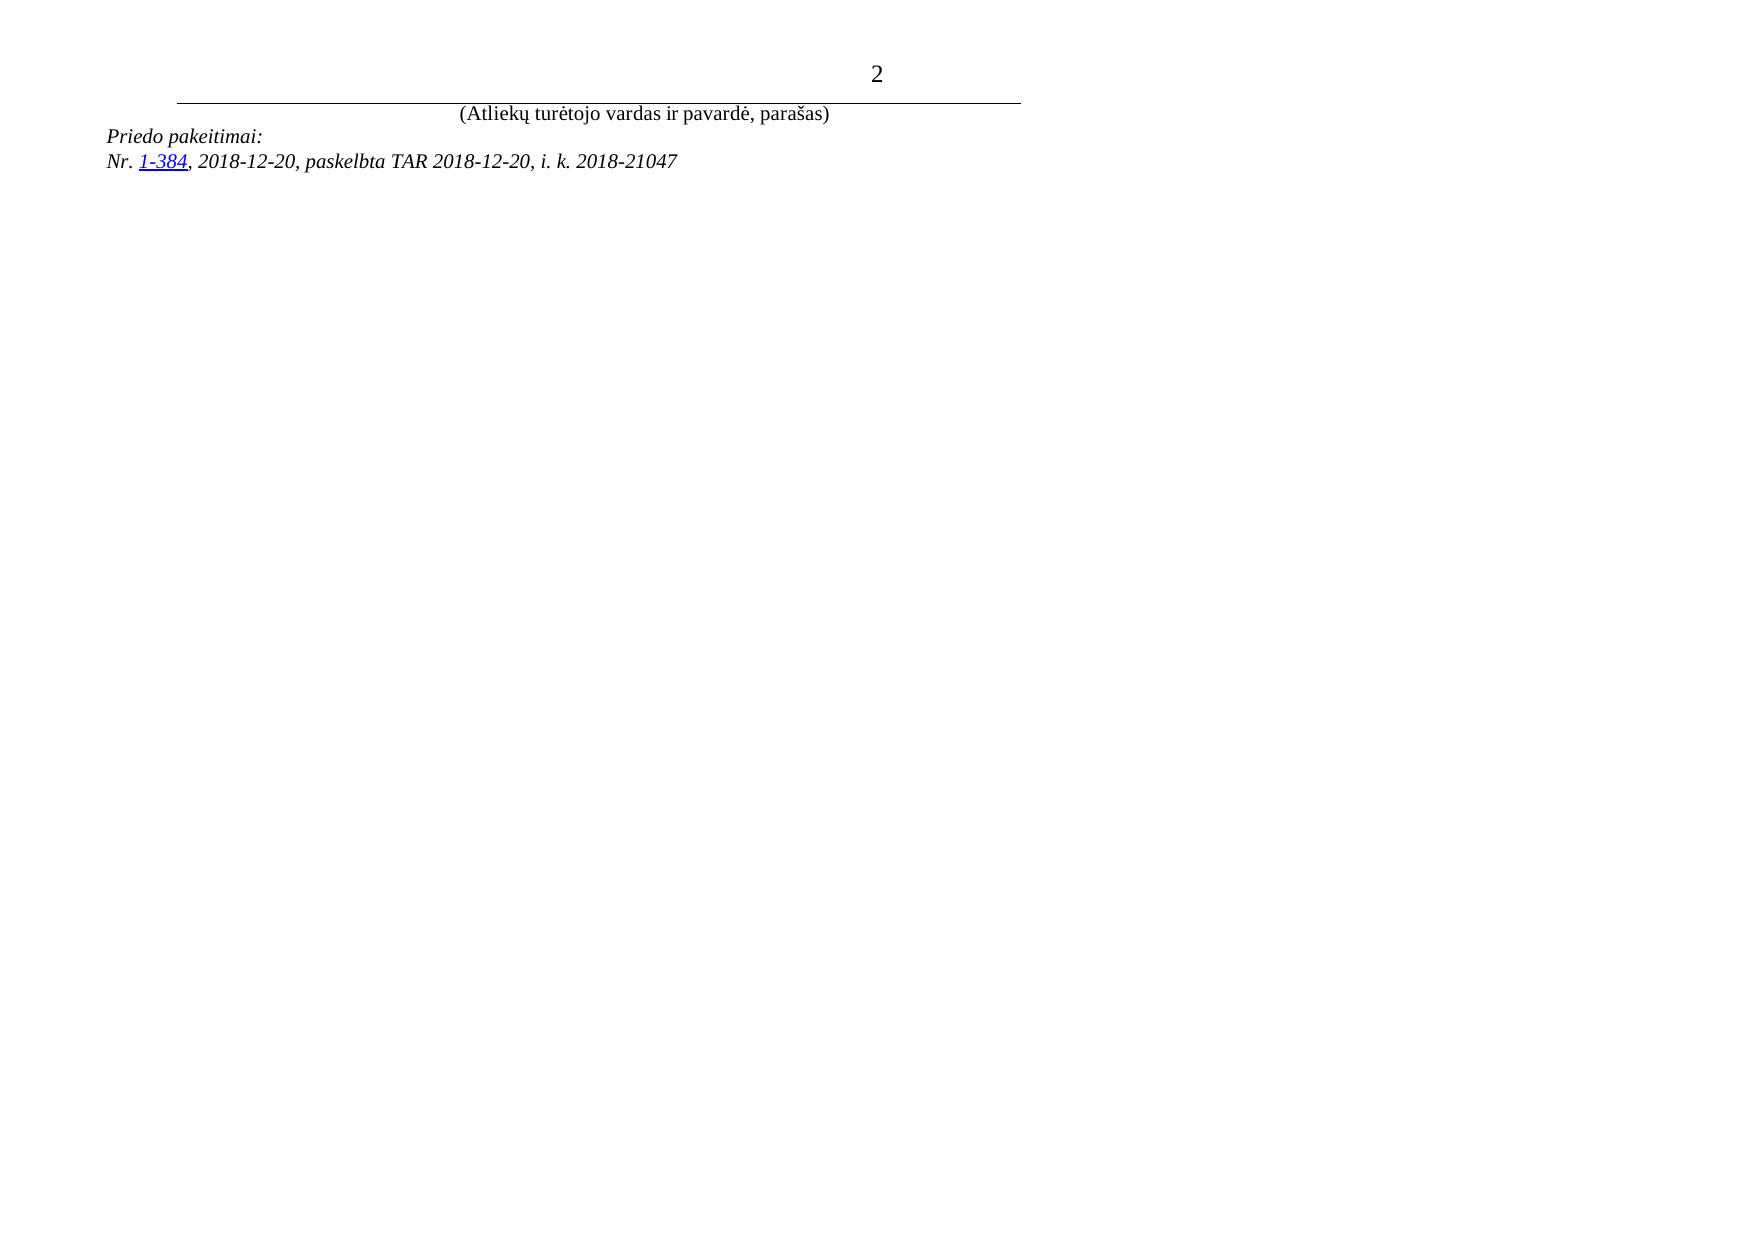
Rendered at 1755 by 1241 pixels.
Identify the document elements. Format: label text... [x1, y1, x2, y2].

text Nr. 1-384, 2018-12-20, paskelbta TAR 2018-12-20, i. k. 2018-21047 [106, 148, 1648, 173]
text (Atliekų turėtojo vardas ir pavardė, parašas) [457, 100, 1642, 124]
text Priedo pakeitimai: [106, 124, 1648, 148]
